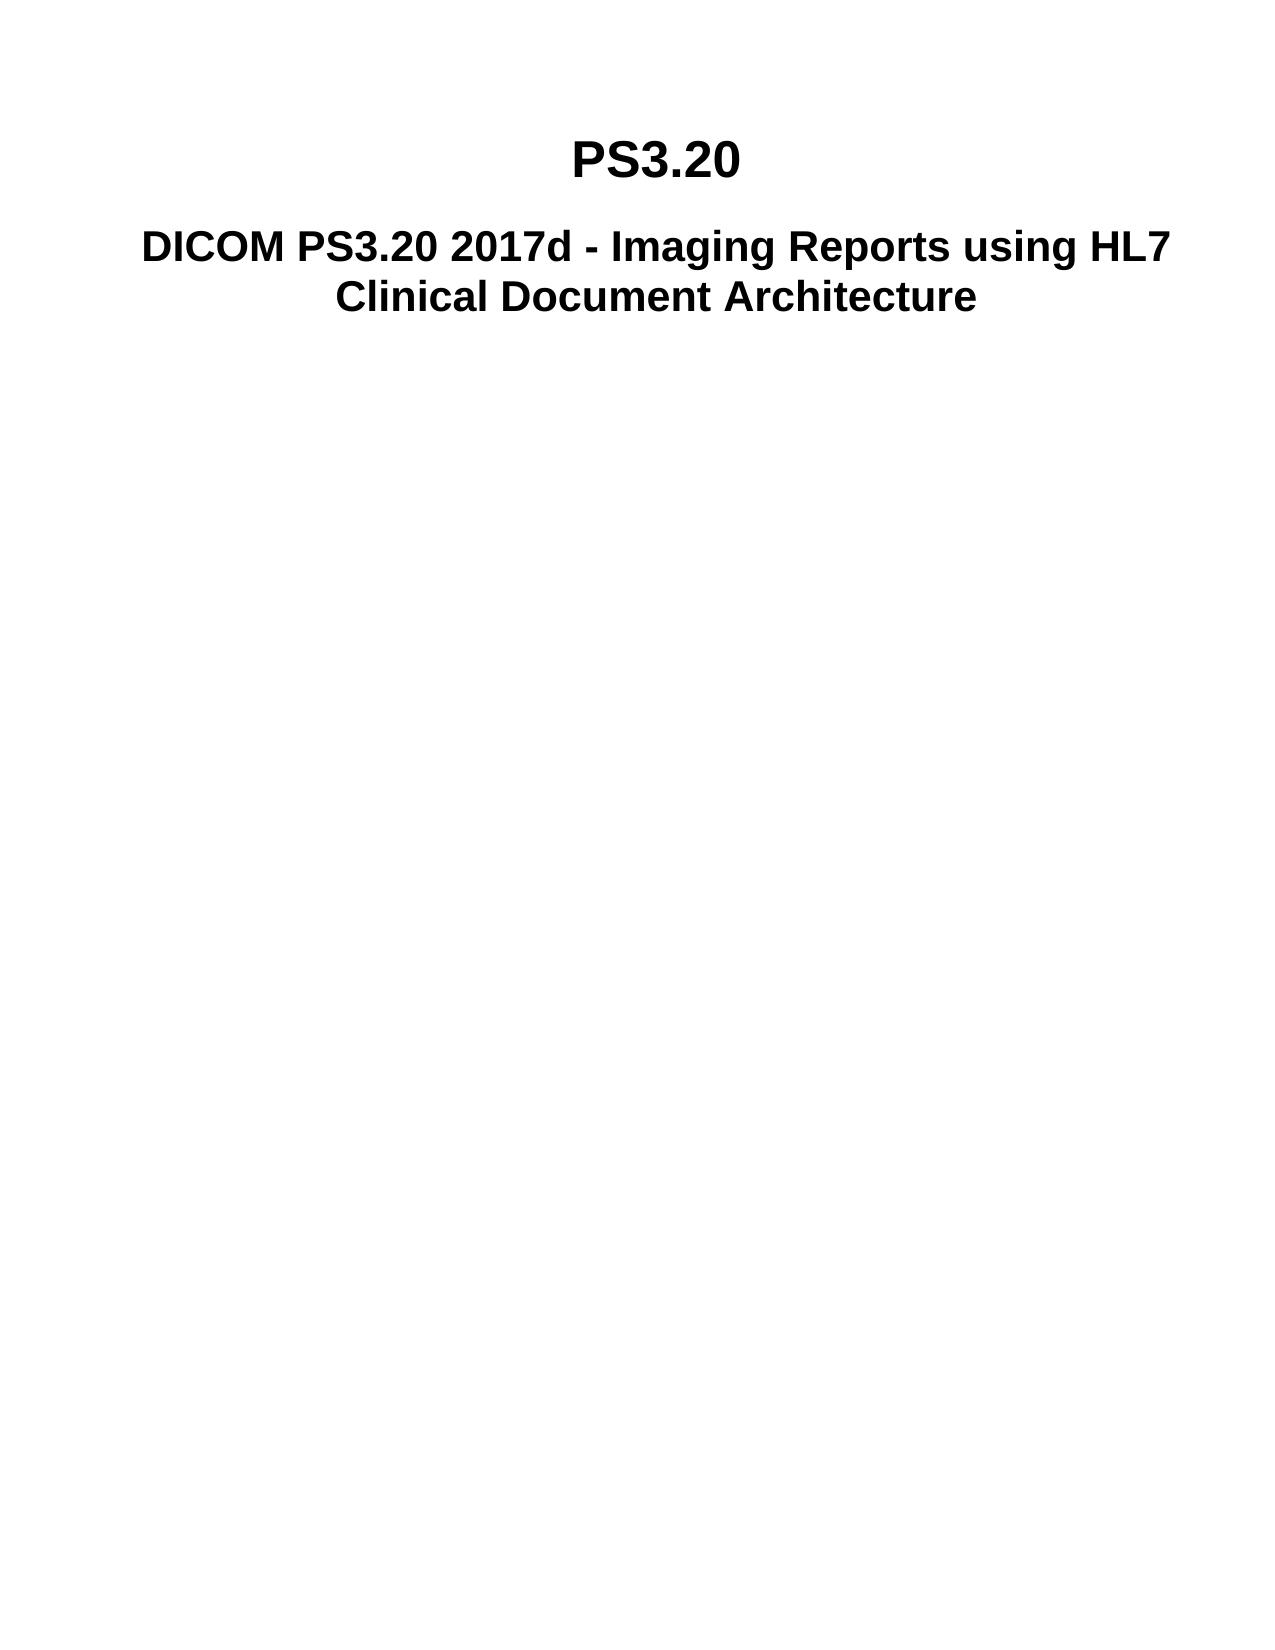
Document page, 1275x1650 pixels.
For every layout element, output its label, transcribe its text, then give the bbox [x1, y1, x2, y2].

text DICOM PS3.20 2017d - Imaging Reports using HL7 Clinical Document Architecture [112, 221, 1200, 320]
text PS3.20 [112, 129, 1200, 188]
